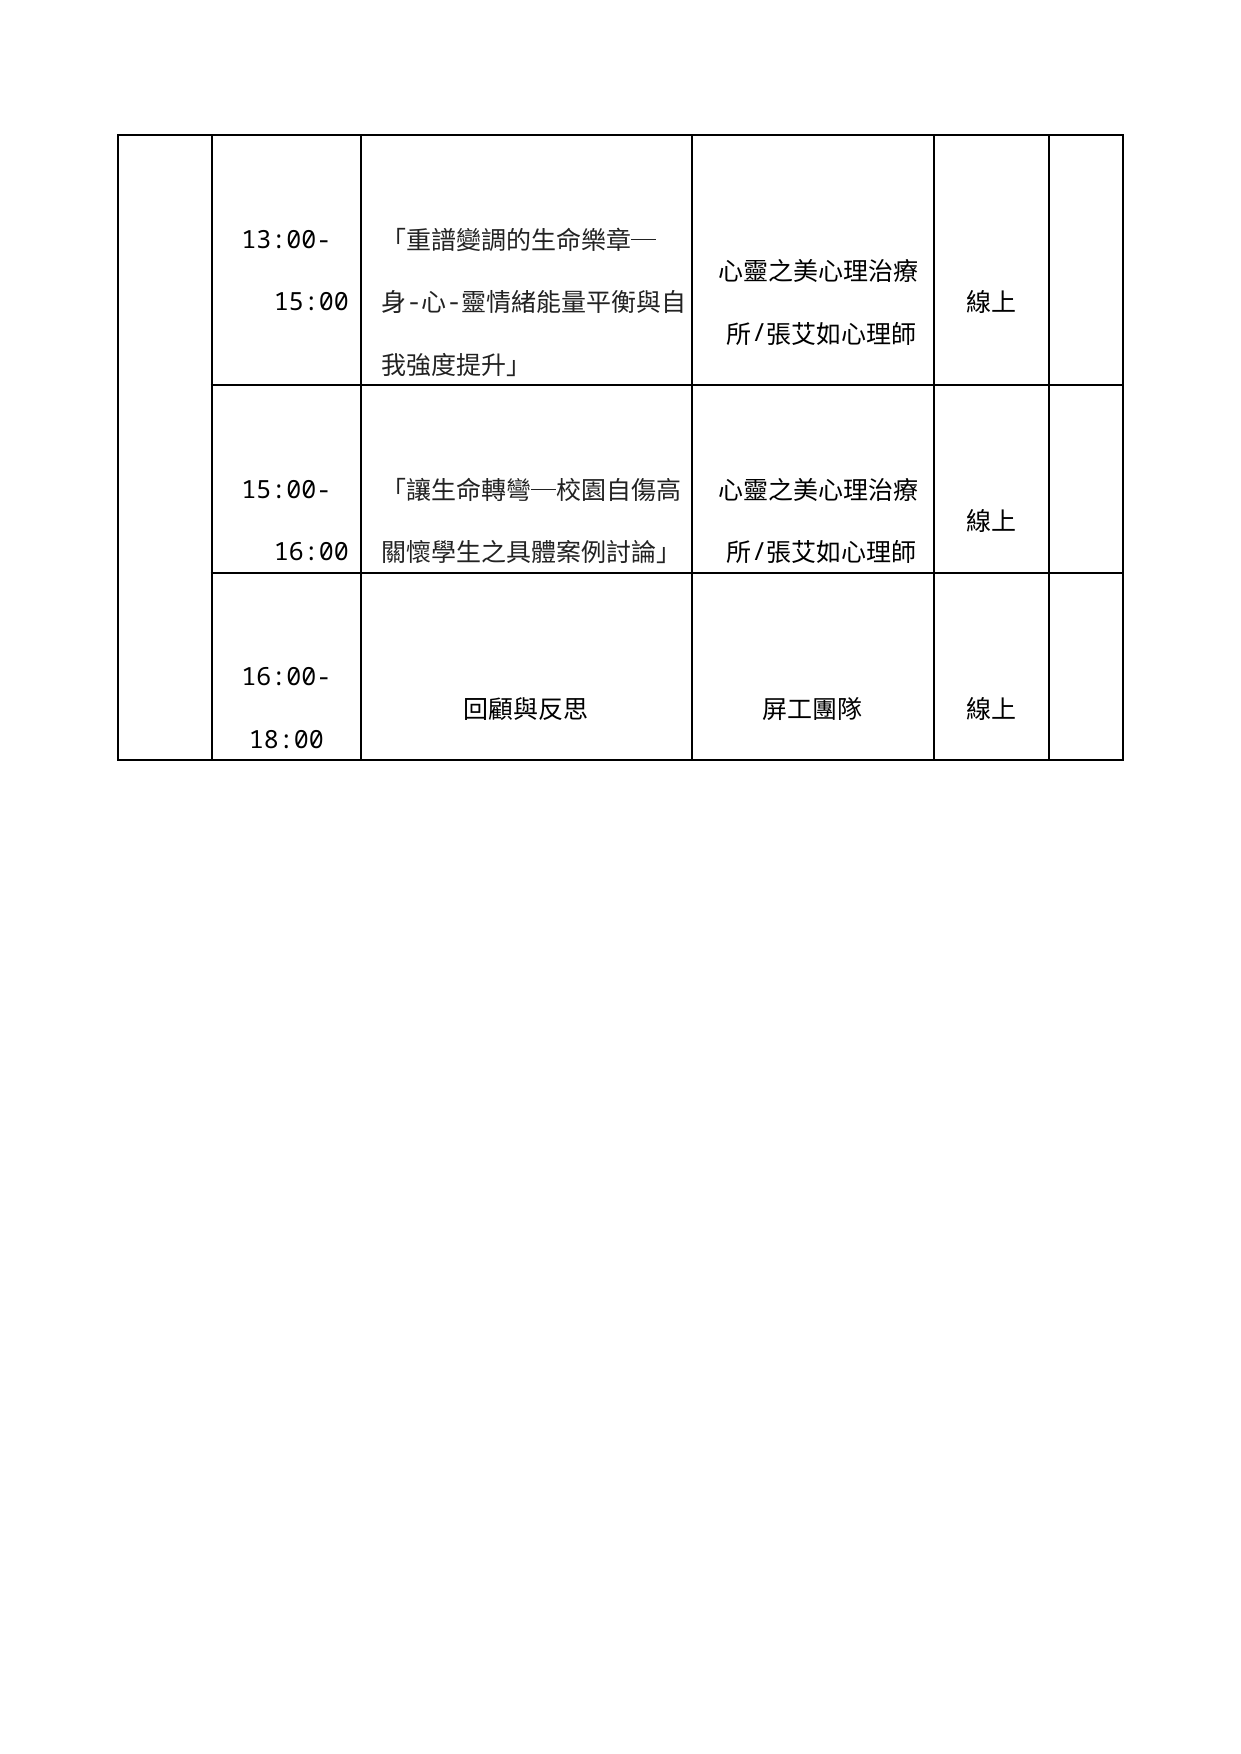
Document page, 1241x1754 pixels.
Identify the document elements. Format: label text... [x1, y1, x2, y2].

table_cell 回顧與反思 [362, 574, 691, 759]
table_cell 「重譜變調的生命樂章─身-心-靈情緒能量平衡與自我強度提升」 [362, 136, 691, 384]
table_cell 心靈之美心理治療所/張艾如心理師 [693, 386, 933, 572]
table_cell 線上 [935, 386, 1048, 572]
table_cell 13:00-15:00 [213, 136, 360, 384]
table_cell 線上 [935, 136, 1048, 384]
table_cell [119, 136, 211, 759]
table_cell [1050, 574, 1122, 759]
table_cell 心靈之美心理治療所/張艾如心理師 [693, 136, 933, 384]
table_cell [1050, 386, 1122, 572]
table_cell 線上 [935, 574, 1048, 759]
table_cell 屏工團隊 [693, 574, 933, 759]
table_cell 「讓生命轉彎─校園自傷高關懷學生之具體案例討論」 [362, 386, 691, 572]
table_cell 16:00-18:00 [213, 574, 360, 759]
table_cell 15:00-16:00 [213, 386, 360, 572]
table_cell [1050, 136, 1122, 384]
